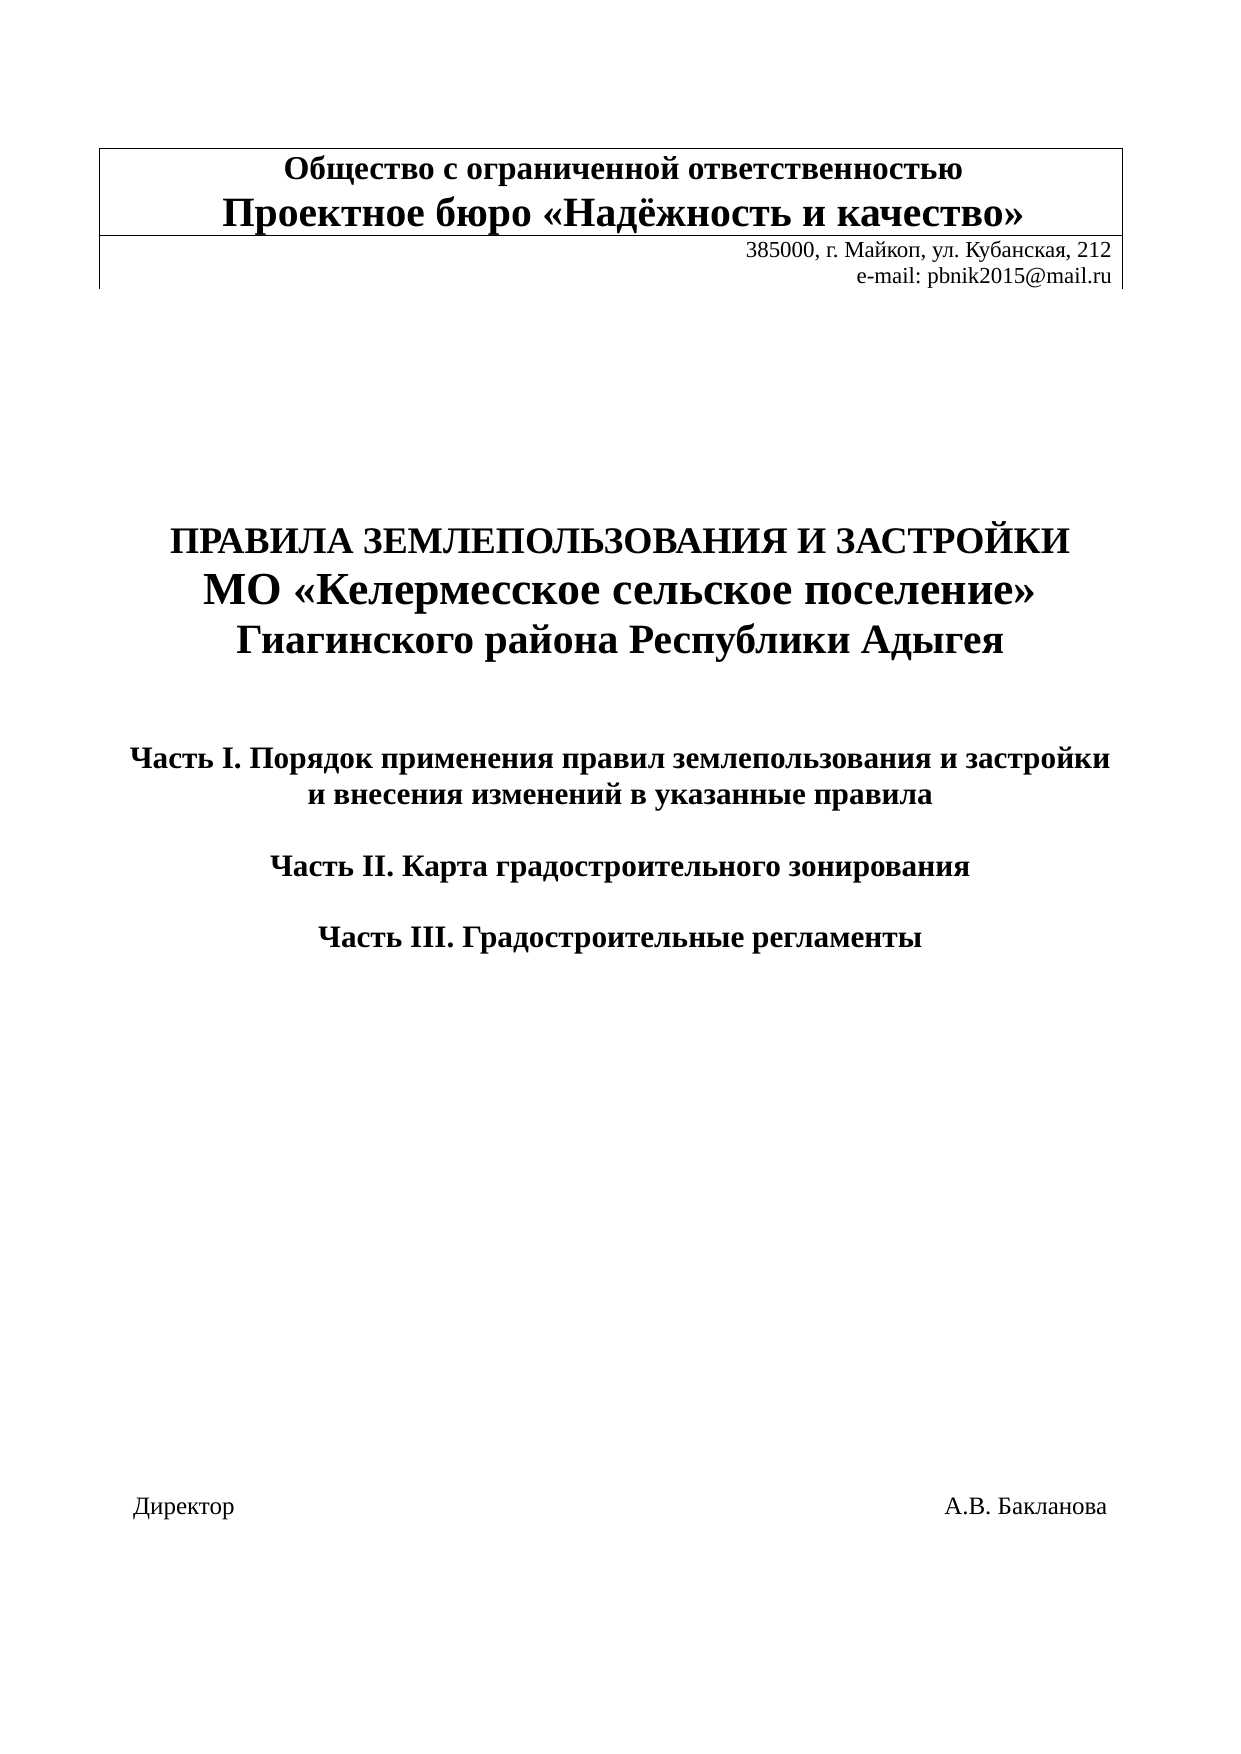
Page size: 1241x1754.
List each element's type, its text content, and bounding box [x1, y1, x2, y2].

text Часть II. Карта градостроительного зонирования [118, 847, 1122, 883]
text Директор А.В. Бакланова [118, 1491, 1122, 1520]
table_header [100, 149, 124, 235]
text Часть I. Порядок применения правил землепользования и застройки и внесения изменений в указанные правила [118, 739, 1122, 811]
text Часть III. Градостроительные регламенты [118, 919, 1122, 955]
text МО «Келермесское сельское поселение» [118, 562, 1122, 614]
table_cell 385000, г. Майкоп, ул. Кубанская, 212 e-mail: pbnik2015@mail.ru [100, 236, 1122, 289]
text Гиагинского района Республики Адыгея [118, 614, 1122, 662]
text ПРАВИЛА ЗЕМЛЕПОЛЬЗОВАНИЯ И ЗАСТРОЙКИ [118, 519, 1122, 562]
table_header Общество с ограниченной ответственностью Проектное бюро «Надёжность и качество» [124, 149, 1122, 235]
